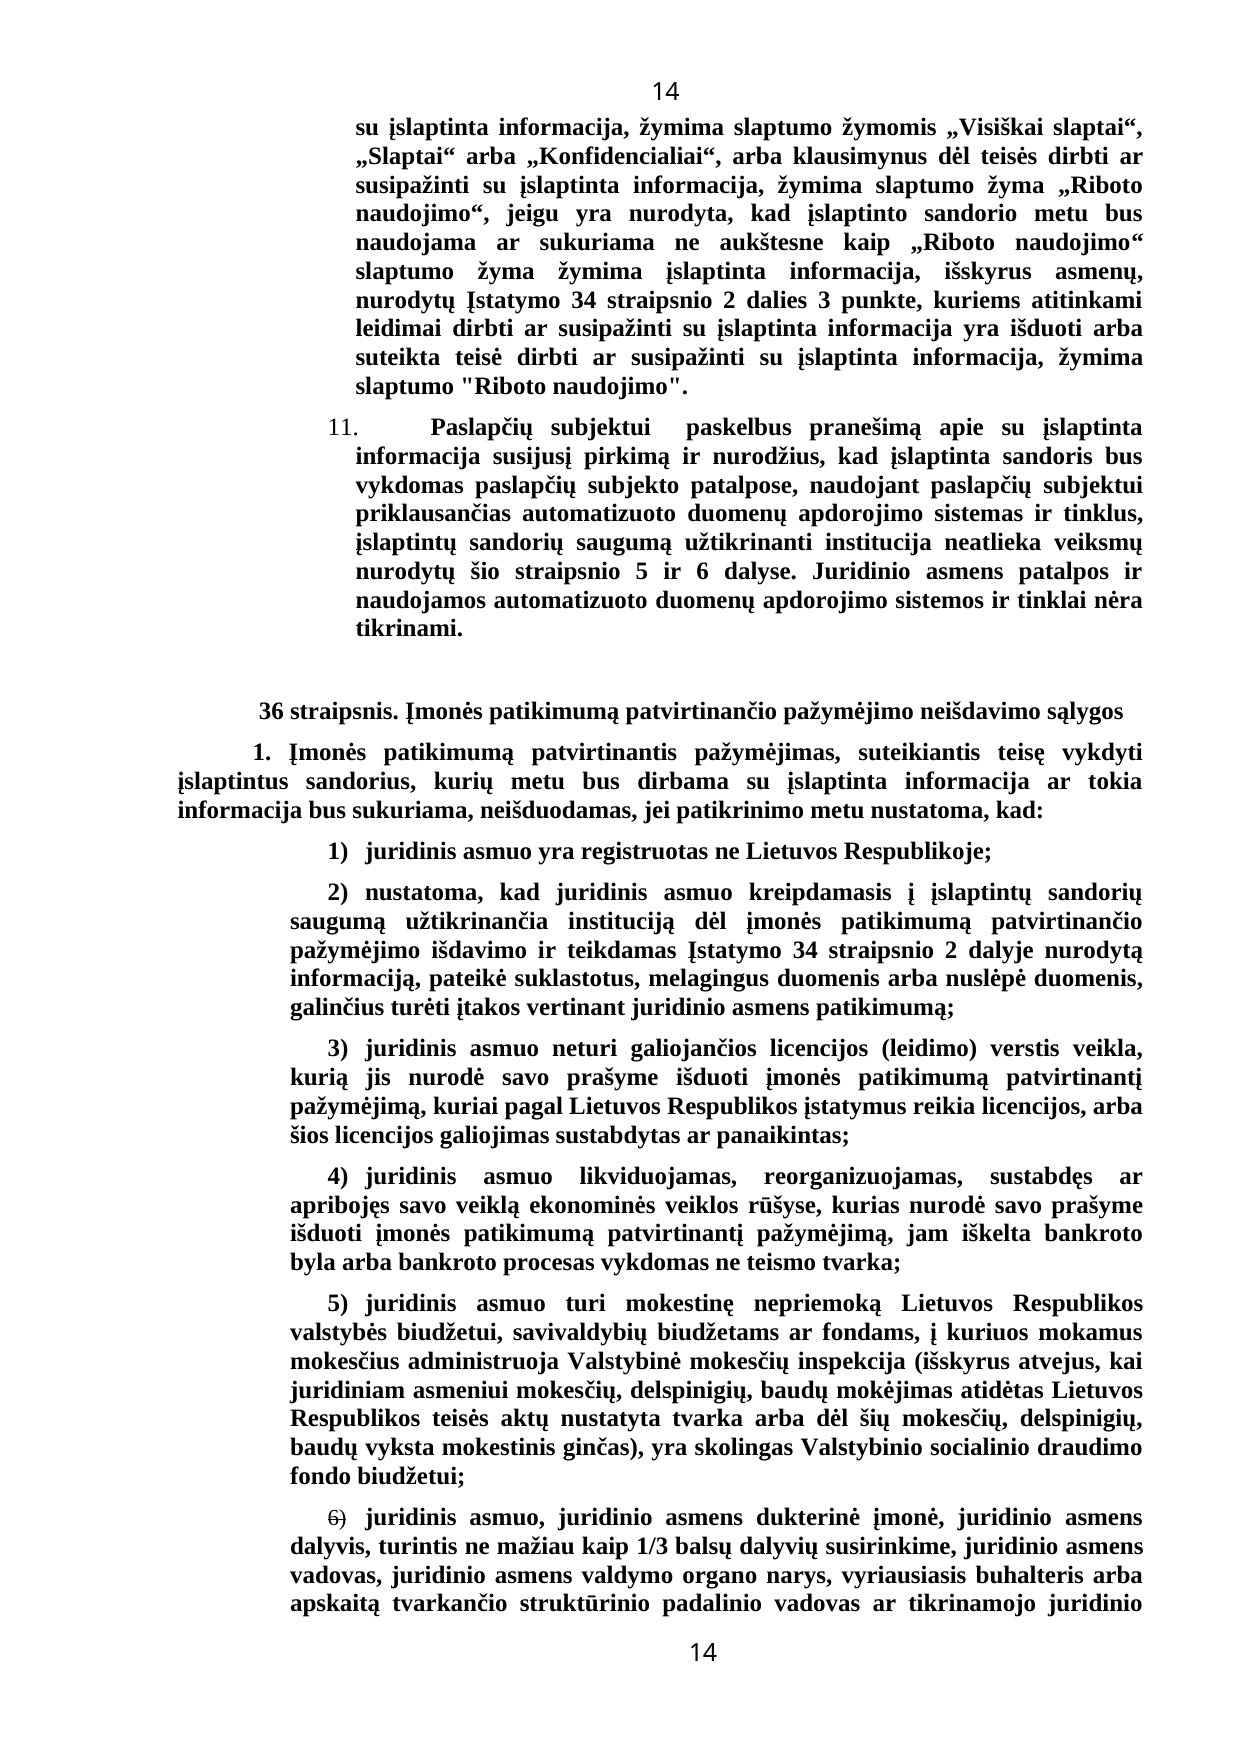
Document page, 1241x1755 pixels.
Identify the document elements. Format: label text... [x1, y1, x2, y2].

list juridinis asmuo yra registruotas ne Lietuvos Respublikoje; [252, 836, 1144, 865]
list su įslaptinta informacija, žymima slaptumo žymomis „Visiškai slaptai“, „Slaptai“ arba „Konfidencialiai“, arba klausimynus dėl teisės dirbti ar susipažinti su įslaptinta informacija, žymima slaptumo žyma „Riboto naudojimo“, jeigu yra nurodyta, kad įslaptinto sandorio metu bus naudojama ar sukuriama ne aukštesne kaip „Riboto naudojimo“ slaptumo žyma žymima įslaptinta informacija, išskyrus asmenų, nurodytų Įstatymo 34 straipsnio 2 dalies 3 punkte, kuriems atitinkami leidimai dirbti ar susipažinti su įslaptinta informacija yra išduoti arba suteikta teisė dirbti ar susipažinti su įslaptinta informacija, žymima slaptumo "Riboto naudojimo". [252, 112, 1144, 400]
list juridinis asmuo, juridinio asmens dukterinė įmonė, juridinio asmens dalyvis, turintis ne mažiau kaip 1/3 balsų dalyvių susirinkime, juridinio asmens vadovas, juridinio asmens valdymo organo narys, vyriausiasis buhalteris arba apskaitą tvarkančio struktūrinio padalinio vadovas ar tikrinamojo juridinio [252, 1502, 1144, 1617]
list Paslapčių subjektui paskelbus pranešimą apie su įslaptinta informacija susijusį pirkimą ir nurodžius, kad įslaptinta sandoris bus vykdomas paslapčių subjekto patalpose, naudojant paslapčių subjektui priklausančias automatizuoto duomenų apdorojimo sistemas ir tinklus, įslaptintų sandorių saugumą užtikrinanti institucija neatlieka veiksmų nurodytų šio straipsnio 5 ir 6 dalyse. Juridinio asmens patalpos ir naudojamos automatizuoto duomenų apdorojimo sistemos ir tinklai nėra tikrinami. [252, 412, 1144, 642]
list juridinis asmuo neturi galiojančios licencijos (leidimo) verstis veikla, kurią jis nurodė savo prašyme išduoti įmonės patikimumą patvirtinantį pažymėjimą, kuriai pagal Lietuvos Respublikos įstatymus reikia licencijos, arba šios licencijos galiojimas sustabdytas ar panaikintas; [252, 1033, 1144, 1148]
list nustatoma, kad juridinis asmuo kreipdamasis į įslaptintų sandorių saugumą užtikrinančia instituciją dėl įmonės patikimumą patvirtinančio pažymėjimo išdavimo ir teikdamas Įstatymo 34 straipsnio 2 dalyje nurodytą informaciją, pateikė suklastotus, melagingus duomenis arba nuslėpė duomenis, galinčius turėti įtakos vertinant juridinio asmens patikimumą; [252, 877, 1144, 1021]
text 1. Įmonės patikimumą patvirtinantis pažymėjimas, suteikiantis teisę vykdyti įslaptintus sandorius, kurių metu bus dirbama su įslaptinta informacija ar tokia informacija bus sukuriama, neišduodamas, jei patikrinimo metu nustatoma, kad: [177, 737, 1144, 823]
list juridinis asmuo turi mokestinę nepriemoką Lietuvos Respublikos valstybės biudžetui, savivaldybių biudžetams ar fondams, į kuriuos mokamus mokesčius administruoja Valstybinė mokesčių inspekcija (išskyrus atvejus, kai juridiniam asmeniui mokesčių, delspinigių, baudų mokėjimas atidėtas Lietuvos Respublikos teisės aktų nustatyta tvarka arba dėl šių mokesčių, delspinigių, baudų vyksta mokestinis ginčas), yra skolingas Valstybinio socialinio draudimo fondo biudžetui; [252, 1288, 1144, 1490]
list juridinis asmuo likviduojamas, reorganizuojamas, sustabdęs ar apribojęs savo veiklą ekonominės veiklos rūšyse, kurias nurodė savo prašyme išduoti įmonės patikimumą patvirtinantį pažymėjimą, jam iškelta bankroto byla arba bankroto procesas vykdomas ne teismo tvarka; [252, 1161, 1144, 1276]
text 36 straipsnis. Įmonės patikimumą patvirtinančio pažymėjimo neišdavimo sąlygos [177, 696, 1144, 725]
